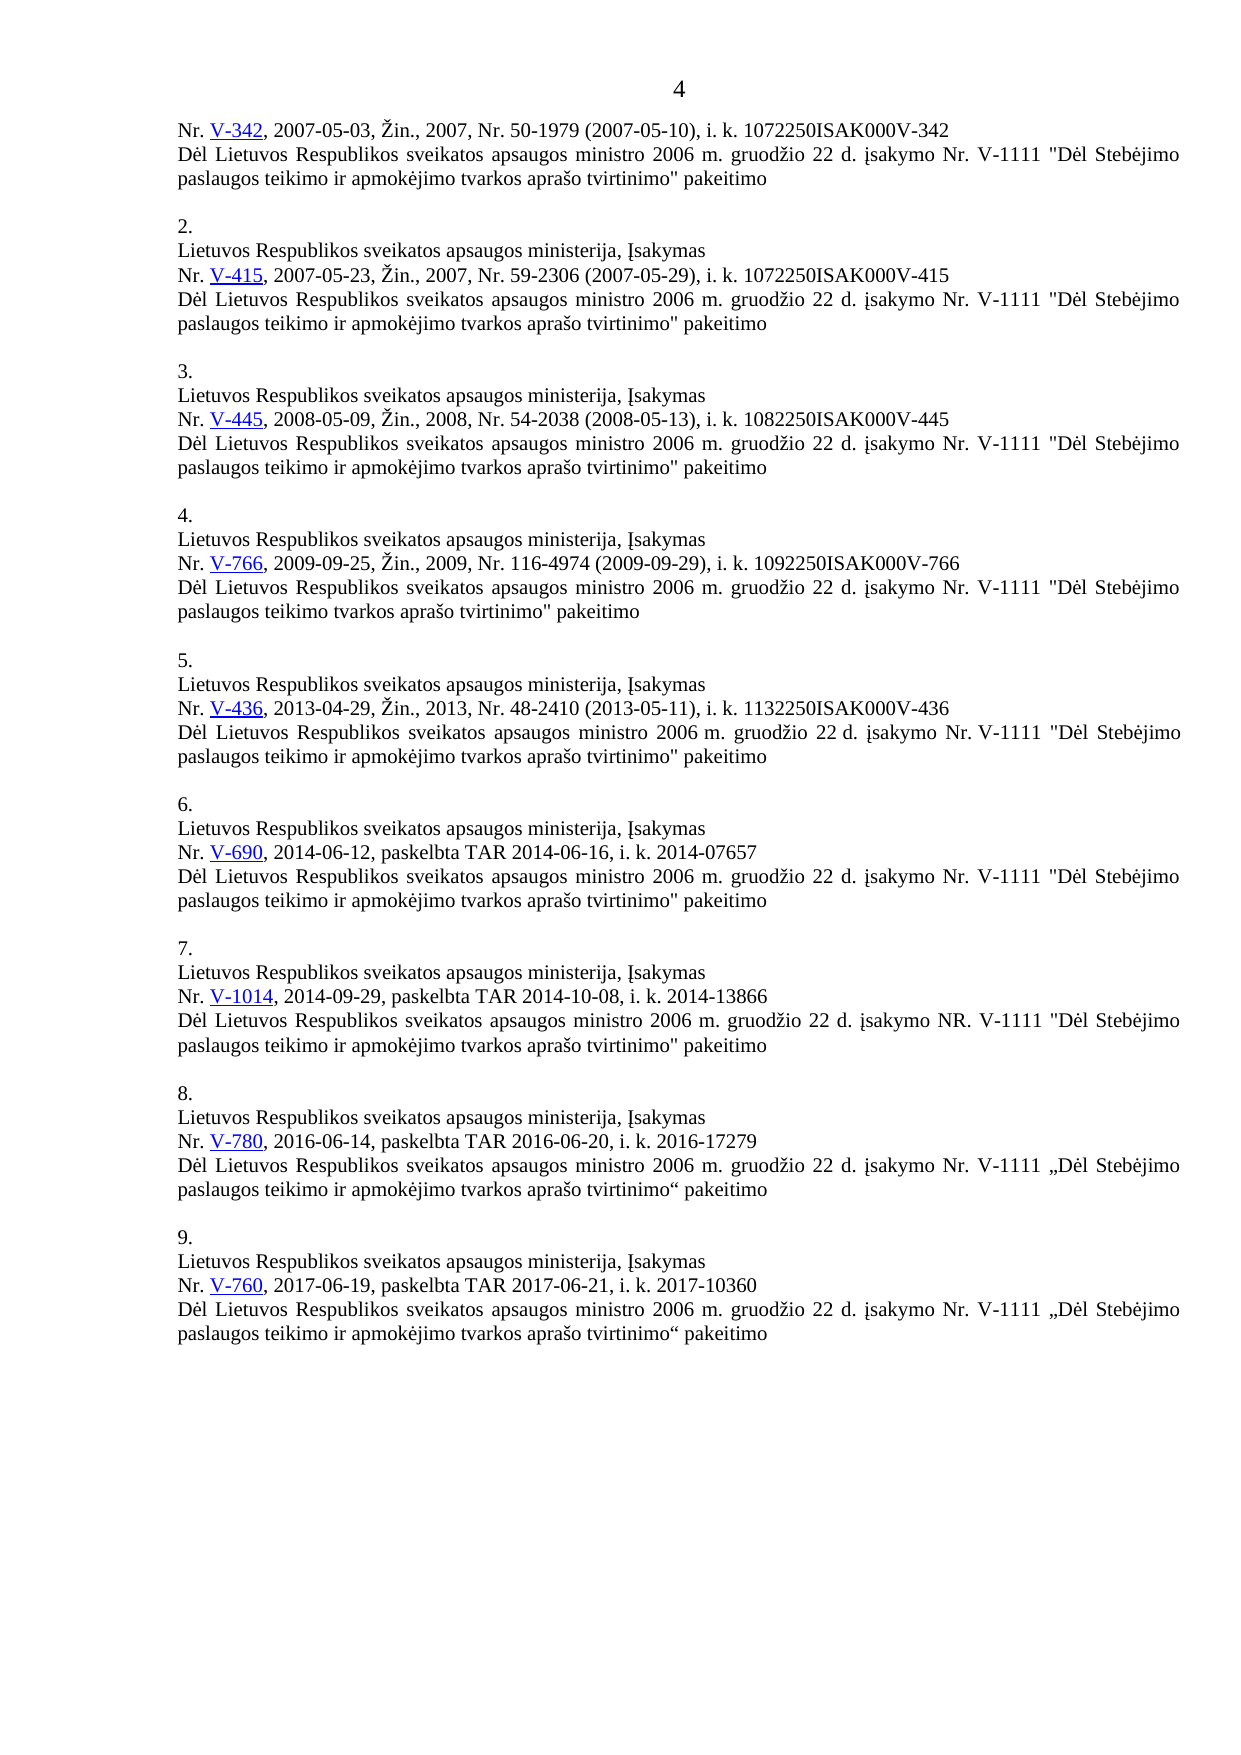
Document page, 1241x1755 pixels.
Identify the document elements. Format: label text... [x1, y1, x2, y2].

text Dėl Lietuvos Respublikos sveikatos apsaugos ministro 2006 m. gruodžio 22 d. įsakymo Nr. V-1111 „Dėl Stebėjimo paslaugos teikimo ir apmokėjimo tvarkos aprašo tvirtinimo“ pakeitimo [177, 1297, 1181, 1345]
text 6. [177, 792, 1181, 816]
text Dėl Lietuvos Respublikos sveikatos apsaugos ministro 2006 m. gruodžio 22 d. įsakymo Nr. V-1111 "Dėl Stebėjimo paslaugos teikimo ir apmokėjimo tvarkos aprašo tvirtinimo" pakeitimo [177, 142, 1181, 190]
text 8. [177, 1081, 1181, 1105]
text 7. [177, 936, 1181, 960]
text Lietuvos Respublikos sveikatos apsaugos ministerija, Įsakymas [177, 1105, 1181, 1129]
text Nr. V-436, 2013-04-29, Žin., 2013, Nr. 48-2410 (2013-05-11), i. k. 1132250ISAK000V-436 [177, 696, 1181, 720]
text 2. [177, 214, 1181, 238]
text Nr. V-415, 2007-05-23, Žin., 2007, Nr. 59-2306 (2007-05-29), i. k. 1072250ISAK000V-415 [177, 262, 1181, 287]
text Nr. V-690, 2014-06-12, paskelbta TAR 2014-06-16, i. k. 2014-07657 [177, 840, 1181, 864]
text 4. [177, 503, 1181, 527]
text Dėl Lietuvos Respublikos sveikatos apsaugos ministro 2006 m. gruodžio 22 d. įsakymo Nr. V-1111 "Dėl Stebėjimo paslaugos teikimo ir apmokėjimo tvarkos aprašo tvirtinimo" pakeitimo [177, 864, 1181, 912]
text Lietuvos Respublikos sveikatos apsaugos ministerija, Įsakymas [177, 238, 1181, 262]
text 5. [177, 647, 1181, 672]
text Nr. V-342, 2007-05-03, Žin., 2007, Nr. 50-1979 (2007-05-10), i. k. 1072250ISAK000V-342 [177, 118, 1181, 142]
text Dėl Lietuvos Respublikos sveikatos apsaugos ministro 2006 m. gruodžio 22 d. įsakymo NR. V-1111 "Dėl Stebėjimo paslaugos teikimo ir apmokėjimo tvarkos aprašo tvirtinimo" pakeitimo [177, 1008, 1181, 1057]
text Lietuvos Respublikos sveikatos apsaugos ministerija, Įsakymas [177, 816, 1181, 840]
text 3. [177, 359, 1181, 383]
text Nr. V-445, 2008-05-09, Žin., 2008, Nr. 54-2038 (2008-05-13), i. k. 1082250ISAK000V-445 [177, 407, 1181, 431]
text Nr. V-780, 2016-06-14, paskelbta TAR 2016-06-20, i. k. 2016-17279 [177, 1129, 1181, 1153]
text Dėl Lietuvos Respublikos sveikatos apsaugos ministro 2006 m. gruodžio 22 d. įsakymo Nr. V-1111 "Dėl Stebėjimo paslaugos teikimo ir apmokėjimo tvarkos aprašo tvirtinimo" pakeitimo [177, 431, 1181, 479]
text Lietuvos Respublikos sveikatos apsaugos ministerija, Įsakymas [177, 1249, 1181, 1273]
text Dėl Lietuvos Respublikos sveikatos apsaugos ministro 2006 m. gruodžio 22 d. įsakymo Nr. V-1111 „Dėl Stebėjimo paslaugos teikimo ir apmokėjimo tvarkos aprašo tvirtinimo“ pakeitimo [177, 1153, 1181, 1201]
text Nr. V-760, 2017-06-19, paskelbta TAR 2017-06-21, i. k. 2017-10360 [177, 1273, 1181, 1297]
text Lietuvos Respublikos sveikatos apsaugos ministerija, Įsakymas [177, 672, 1181, 696]
text Dėl Lietuvos Respublikos sveikatos apsaugos ministro 2006 m. gruodžio 22 d. įsakymo Nr. V-1111 "Dėl Stebėjimo paslaugos teikimo ir apmokėjimo tvarkos aprašo tvirtinimo" pakeitimo [177, 287, 1181, 335]
text Nr. V-1014, 2014-09-29, paskelbta TAR 2014-10-08, i. k. 2014-13866 [177, 984, 1181, 1008]
text Lietuvos Respublikos sveikatos apsaugos ministerija, Įsakymas [177, 527, 1181, 551]
text 9. [177, 1225, 1181, 1249]
text Lietuvos Respublikos sveikatos apsaugos ministerija, Įsakymas [177, 383, 1181, 407]
text Dėl Lietuvos Respublikos sveikatos apsaugos ministro 2006 m. gruodžio 22 d. įsakymo Nr. V-1111 "Dėl Stebėjimo paslaugos teikimo tvarkos aprašo tvirtinimo" pakeitimo [177, 575, 1181, 623]
text Nr. V-766, 2009-09-25, Žin., 2009, Nr. 116-4974 (2009-09-29), i. k. 1092250ISAK000V-766 [177, 551, 1181, 575]
text Lietuvos Respublikos sveikatos apsaugos ministerija, Įsakymas [177, 960, 1181, 984]
text Dėl Lietuvos Respublikos sveikatos apsaugos ministro 2006 m. gruodžio 22 d. įsakymo Nr. V-1111 "Dėl Stebėjimo paslaugos teikimo ir apmokėjimo tvarkos aprašo tvirtinimo" pakeitimo [177, 720, 1181, 768]
